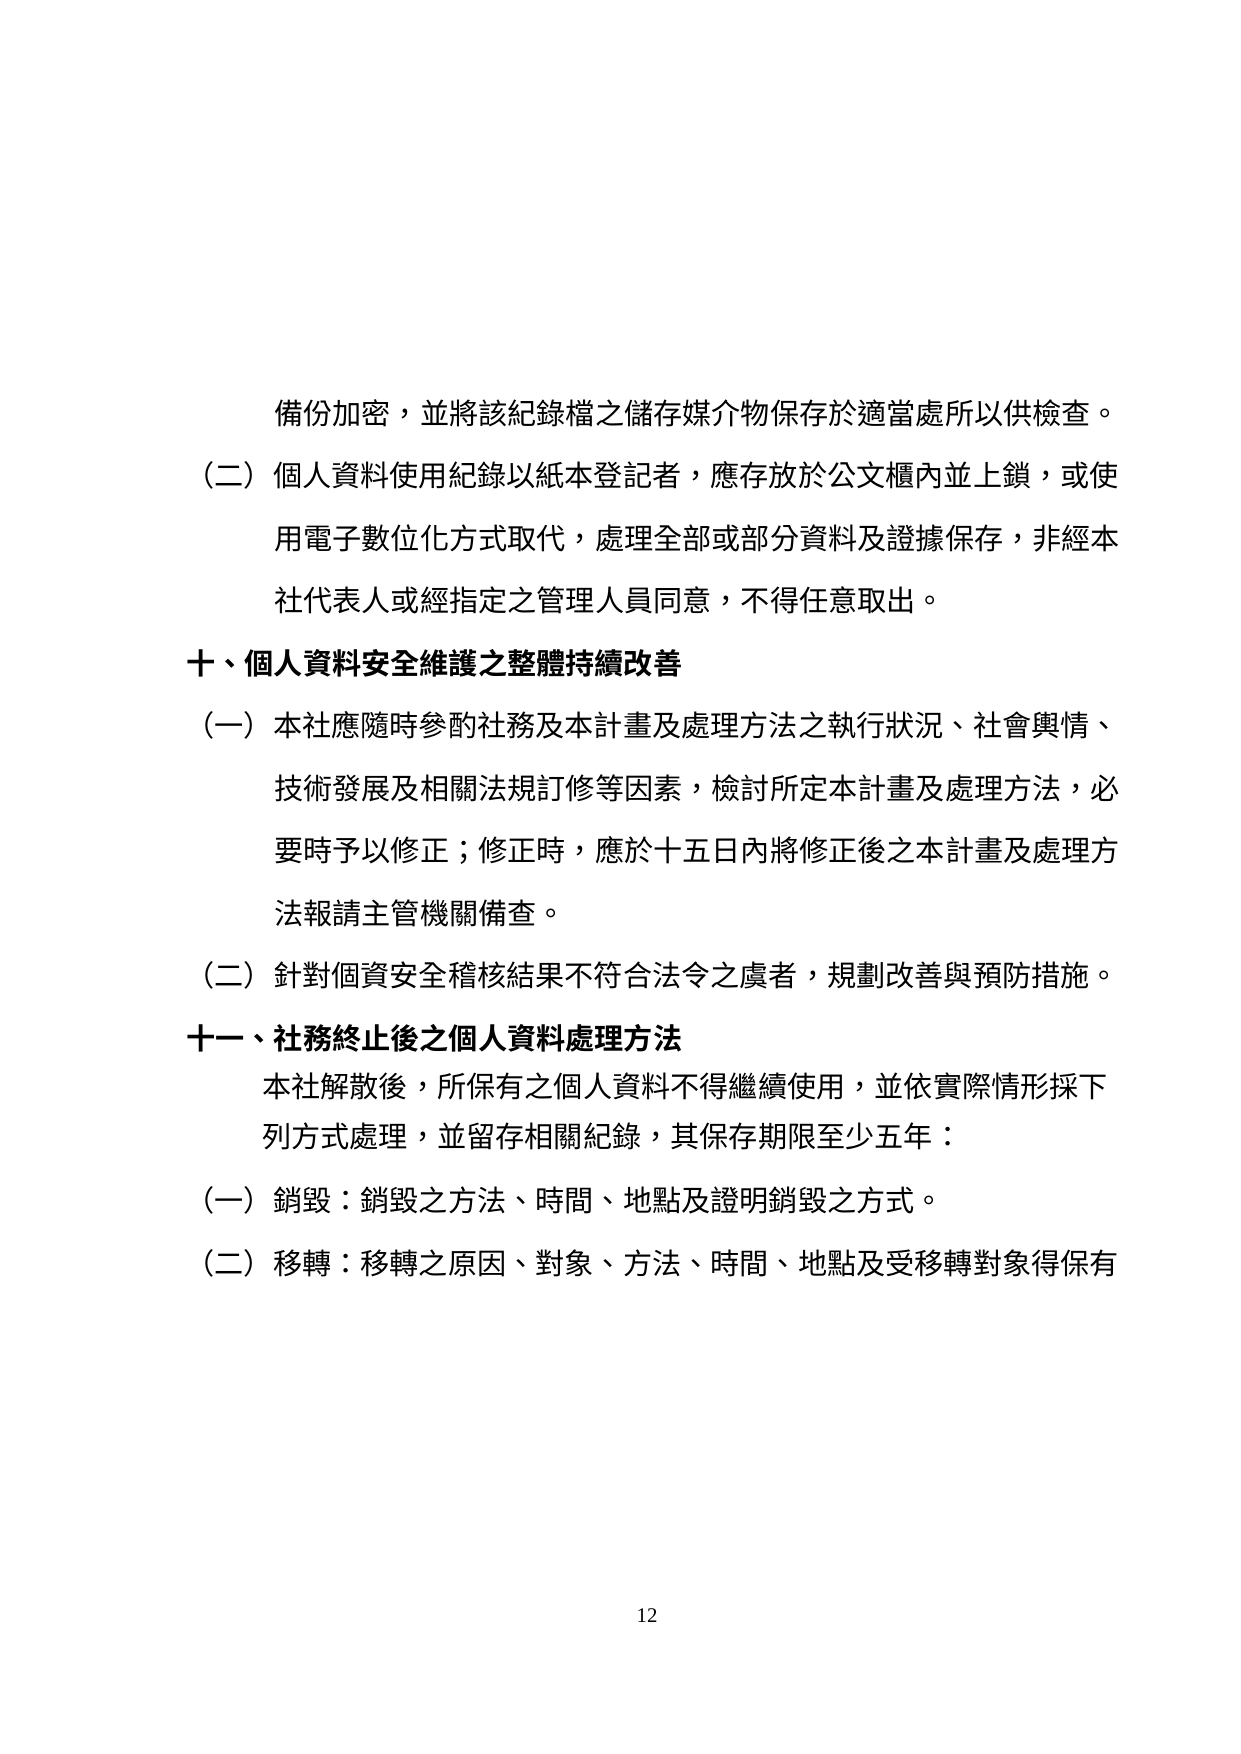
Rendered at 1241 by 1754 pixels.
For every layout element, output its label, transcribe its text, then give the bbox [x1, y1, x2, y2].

text 十、個人資料安全維護之整體持續改善 [186, 620, 1125, 682]
text （二）個人資料使用紀錄以紙本登記者，應存放於公文櫃內並上鎖，或使用電子數位化方式取代，處理全部或部分資料及證據保存，非經本社代表人或經指定之管理人員同意，不得任意取出。 [185, 432, 1125, 620]
text 備份加密，並將該紀錄檔之儲存媒介物保存於適當處所以供檢查。 [185, 370, 1125, 432]
text （一）銷毀：銷毀之方法、時間、地點及證明銷毀之方式。 [185, 1157, 1125, 1220]
text （一）本社應隨時參酌社務及本計畫及處理方法之執行狀況、社會輿情、技術發展及相關法規訂修等因素，檢討所定本計畫及處理方法，必要時予以修正；修正時，應於十五日內將修正後之本計畫及處理方法報請主管機關備查。 [185, 682, 1125, 932]
text （二）移轉：移轉之原因、對象、方法、時間、地點及受移轉對象得保有 [185, 1220, 1125, 1282]
text （二）針對個資安全稽核結果不符合法令之虞者，規劃改善與預防措施。 [185, 932, 1125, 995]
text 十一、社務終止後之個人資料處理方法 [186, 995, 1125, 1057]
text 本社解散後，所保有之個人資料不得繼續使用，並依實際情形採下列方式處理，並留存相關紀錄，其保存期限至少五年： [262, 1057, 1125, 1157]
